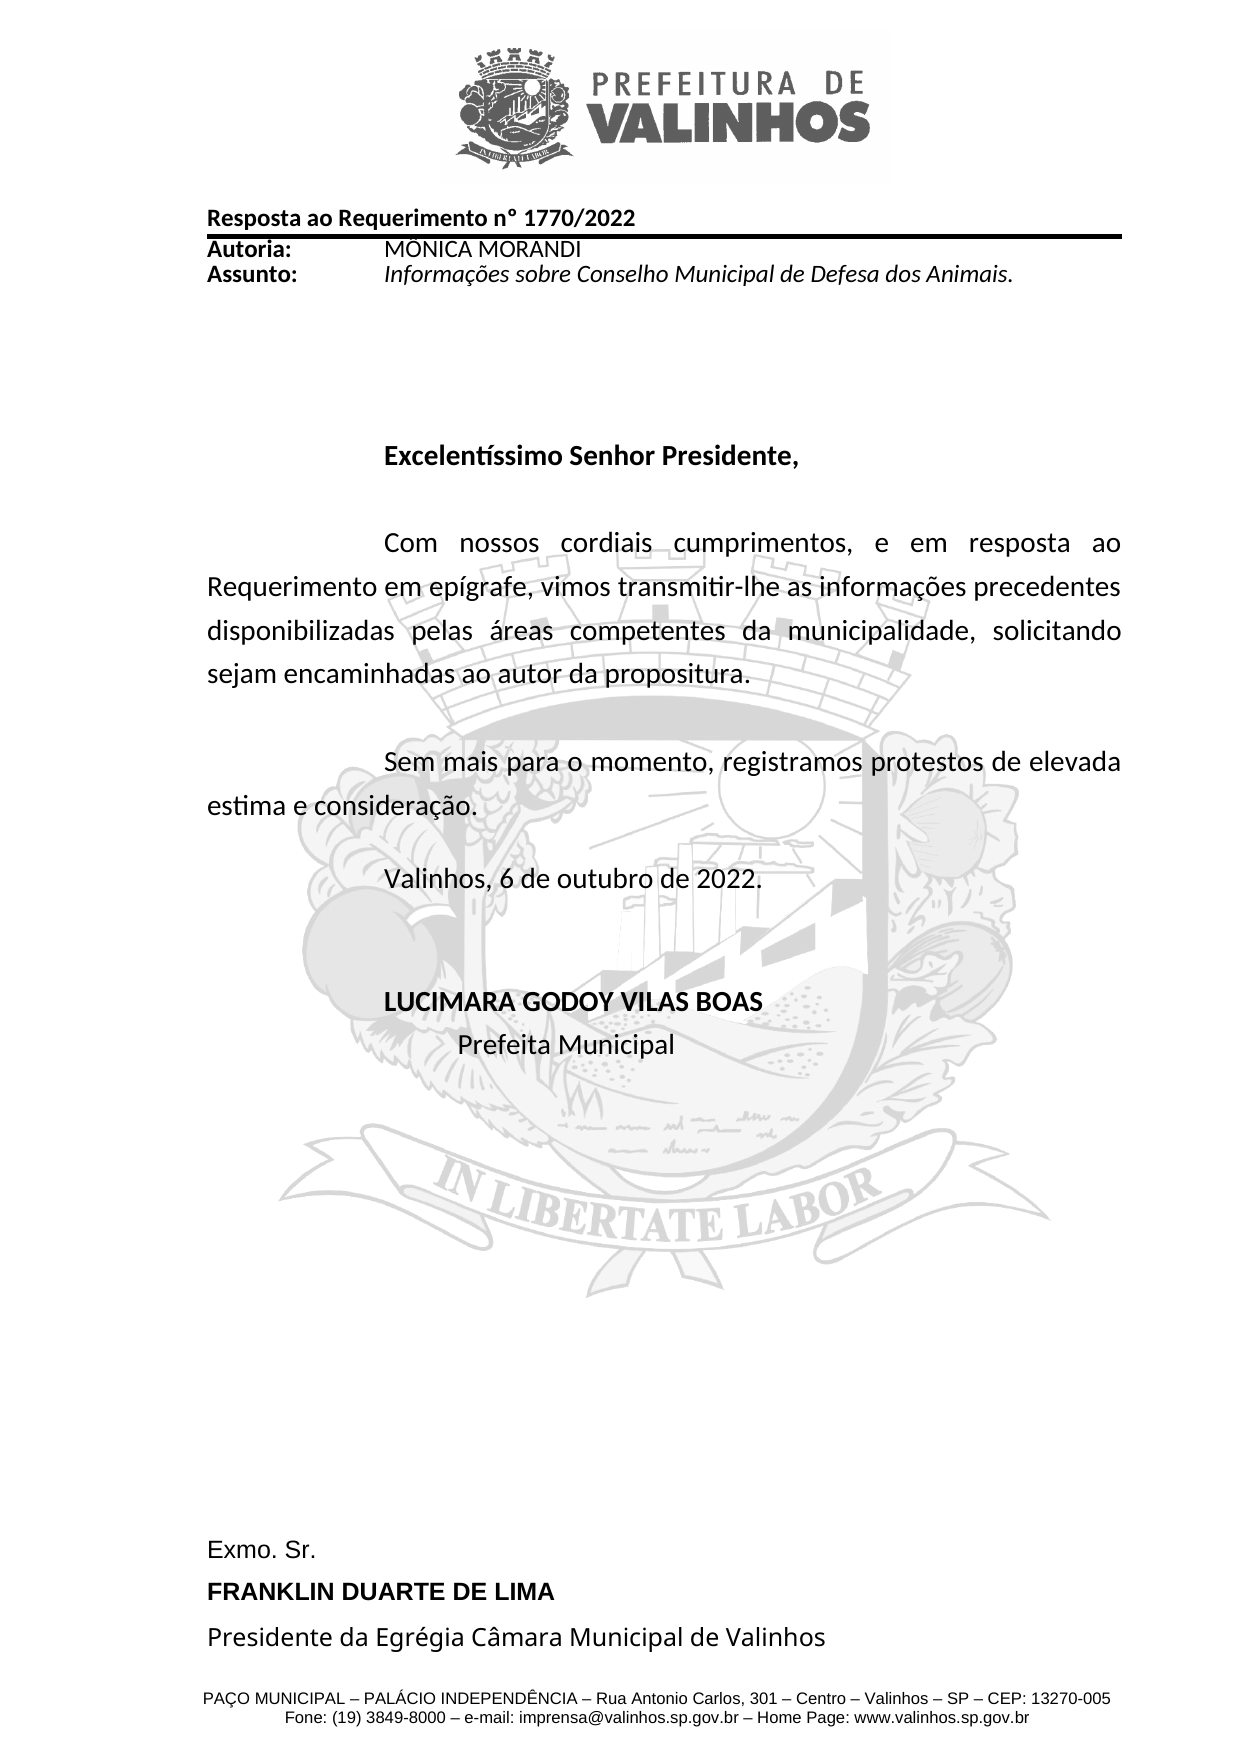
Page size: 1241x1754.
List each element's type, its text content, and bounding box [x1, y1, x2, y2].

text LUCIMARA GODOY VILAS BOAS [1094, 989, 1122, 1018]
text Prefeita Municipal [207, 1033, 235, 1062]
text LUCIMARA GODOY VILAS BOAS [207, 989, 235, 1018]
text Sem mais para o momento, registramos protestos de elevada estima e consideração. [1094, 749, 1122, 822]
text Sem mais para o momento, registramos protestos de elevada estima e consideração. [207, 749, 235, 822]
text Valinhos, 6 de outubro de 2022. [207, 866, 235, 895]
text Excelentíssimo Senhor Presidente, [207, 443, 1122, 472]
picture [438, 29, 891, 185]
picture [1090, 584, 1094, 594]
text Prefeita Municipal [1094, 1033, 1122, 1062]
picture [235, 506, 1094, 1342]
text Valinhos, 6 de outubro de 2022. [1094, 866, 1122, 895]
